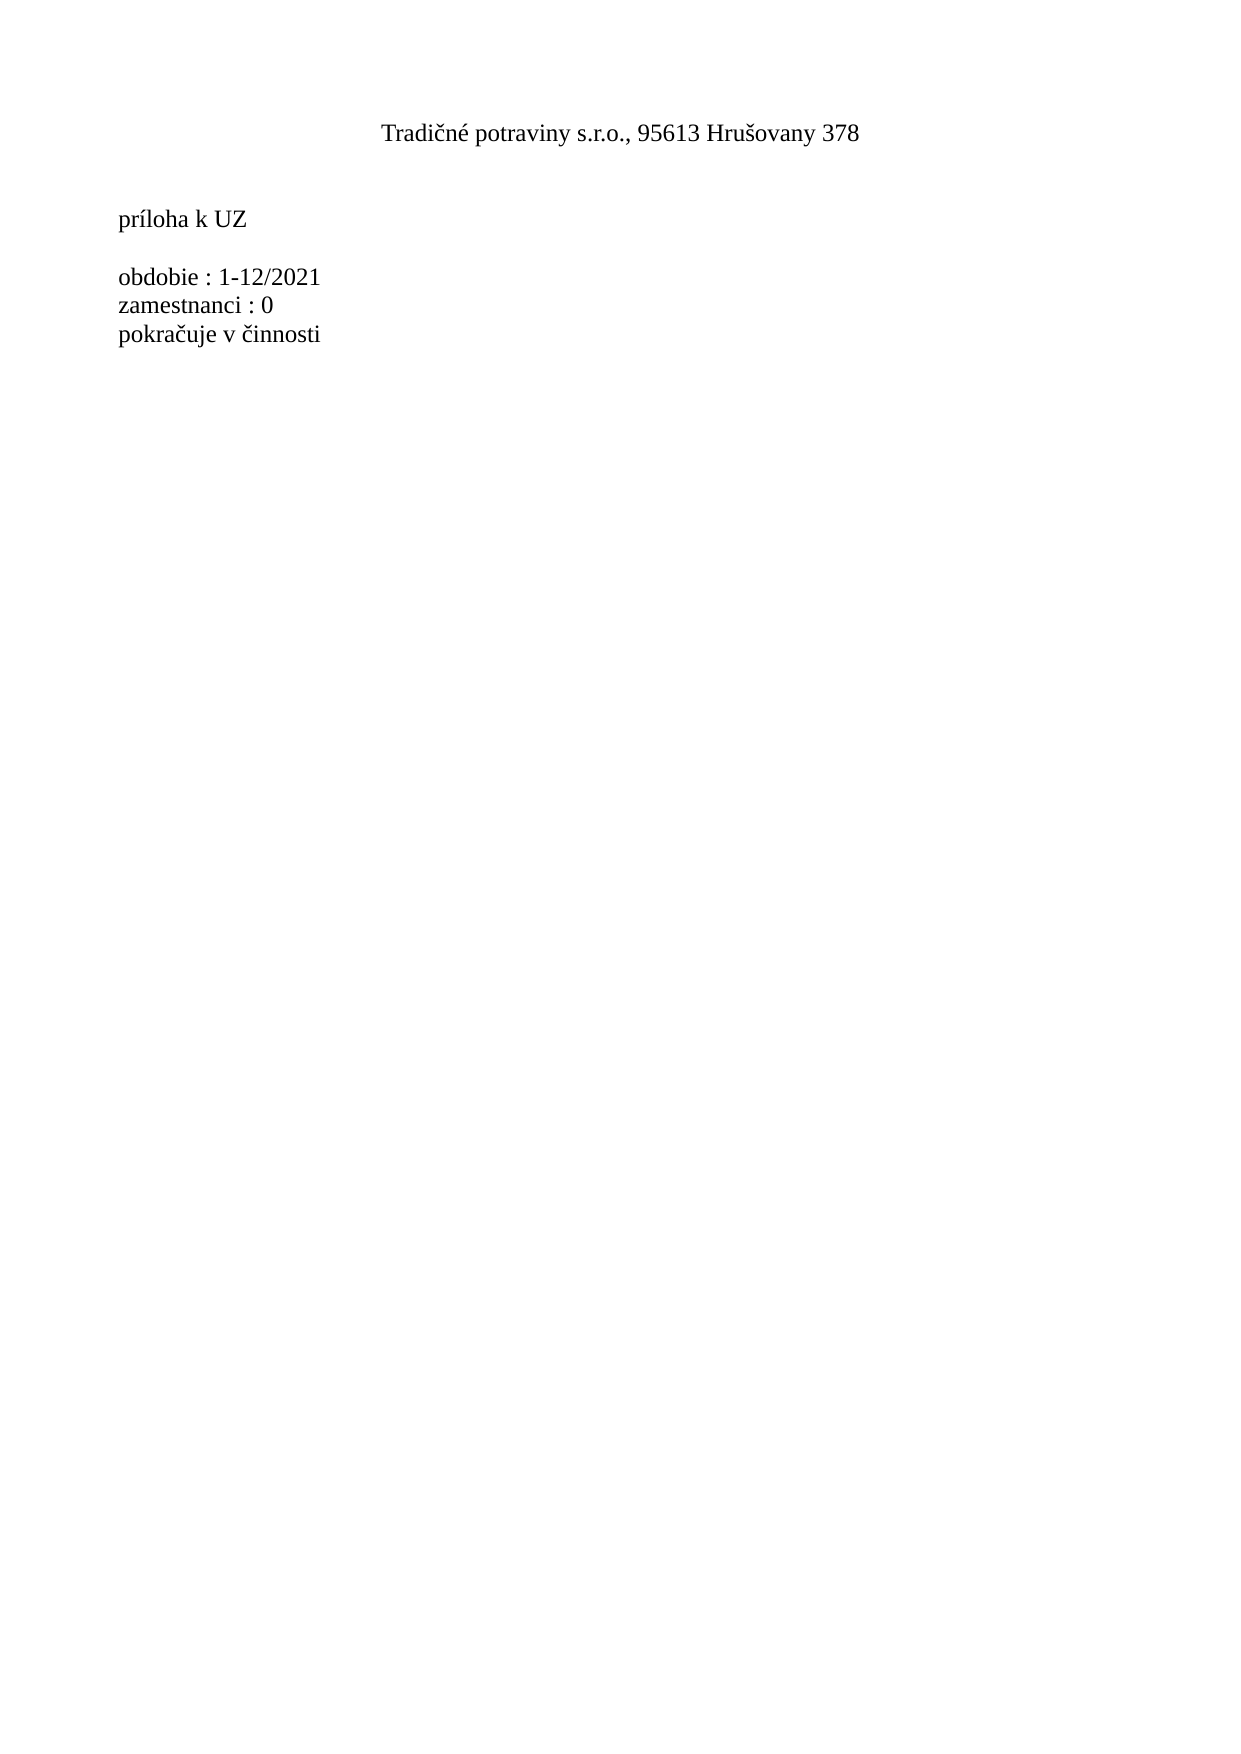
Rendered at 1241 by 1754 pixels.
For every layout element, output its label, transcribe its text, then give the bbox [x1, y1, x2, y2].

text pokračuje v činnosti [118, 319, 1122, 348]
text príloha k UZ [118, 204, 1122, 233]
text Tradičné potraviny s.r.o., 95613 Hrušovany 378 [118, 118, 1122, 147]
text zamestnanci : 0 [118, 291, 1122, 319]
text obdobie : 1-12/2021 [118, 262, 1122, 291]
